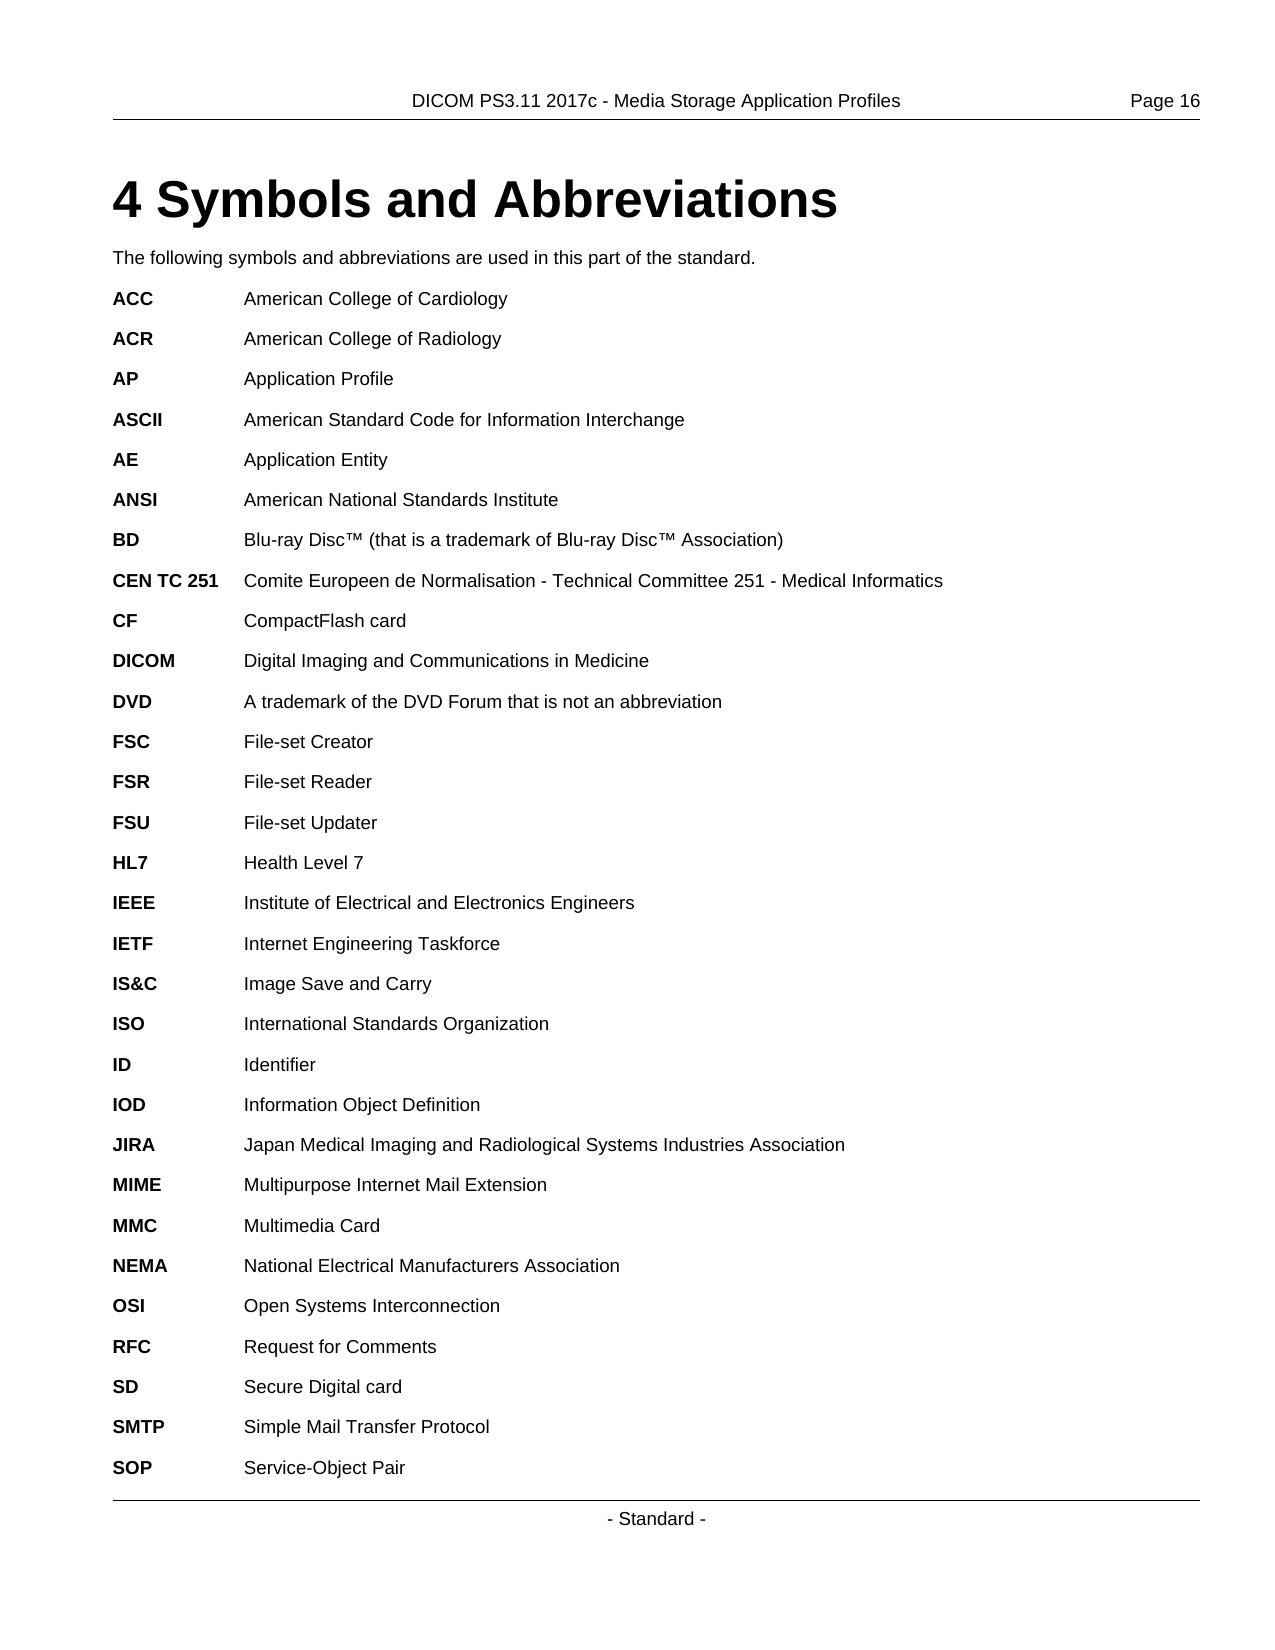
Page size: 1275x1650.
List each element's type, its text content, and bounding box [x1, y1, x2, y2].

text JIRA Japan Medical Imaging and Radiological Systems Industries Association [112, 1134, 1200, 1156]
text The following symbols and abbreviations are used in this part of the standard. [112, 247, 1200, 269]
text BD Blu-ray Disc™ (that is a trademark of Blu-ray Disc™ Association) [112, 529, 1200, 551]
text IETF Internet Engineering Taskforce [112, 932, 1200, 954]
text FSU File-set Updater [112, 811, 1200, 833]
text 4 Symbols and Abbreviations [112, 169, 1200, 228]
text FSC File-set Creator [112, 731, 1200, 752]
text MMC Multimedia Card [112, 1214, 1200, 1236]
text HL7 Health Level 7 [112, 852, 1200, 873]
text OSI Open Systems Interconnection [112, 1295, 1200, 1317]
text SMTP Simple Mail Transfer Protocol [112, 1416, 1200, 1438]
text ID Identifier [112, 1053, 1200, 1075]
text ISO International Standards Organization [112, 1013, 1200, 1034]
text ASCII American Standard Code for Information Interchange [112, 408, 1200, 430]
text FSR File-set Reader [112, 771, 1200, 793]
text AE Application Entity [112, 449, 1200, 470]
text RFC Request for Comments [112, 1336, 1200, 1357]
text ANSI American National Standards Institute [112, 489, 1200, 511]
text MIME Multipurpose Internet Mail Extension [112, 1174, 1200, 1196]
text DICOM Digital Imaging and Communications in Medicine [112, 650, 1200, 672]
text DVD A trademark of the DVD Forum that is not an abbreviation [112, 691, 1200, 712]
text IS&C Image Save and Carry [112, 973, 1200, 994]
text CF CompactFlash card [112, 610, 1200, 631]
text ACR American College of Radiology [112, 328, 1200, 349]
text NEMA National Electrical Manufacturers Association [112, 1255, 1200, 1276]
text ACC American College of Cardiology [112, 287, 1200, 309]
text SOP Service-Object Pair [112, 1456, 1200, 1478]
text AP Application Profile [112, 368, 1200, 389]
text IEEE Institute of Electrical and Electronics Engineers [112, 892, 1200, 914]
text CEN TC 251 Comite Europeen de Normalisation - Technical Committee 251 - Medical Informatics [112, 569, 1200, 591]
text IOD Information Object Definition [112, 1094, 1200, 1115]
text SD Secure Digital card [112, 1376, 1200, 1397]
